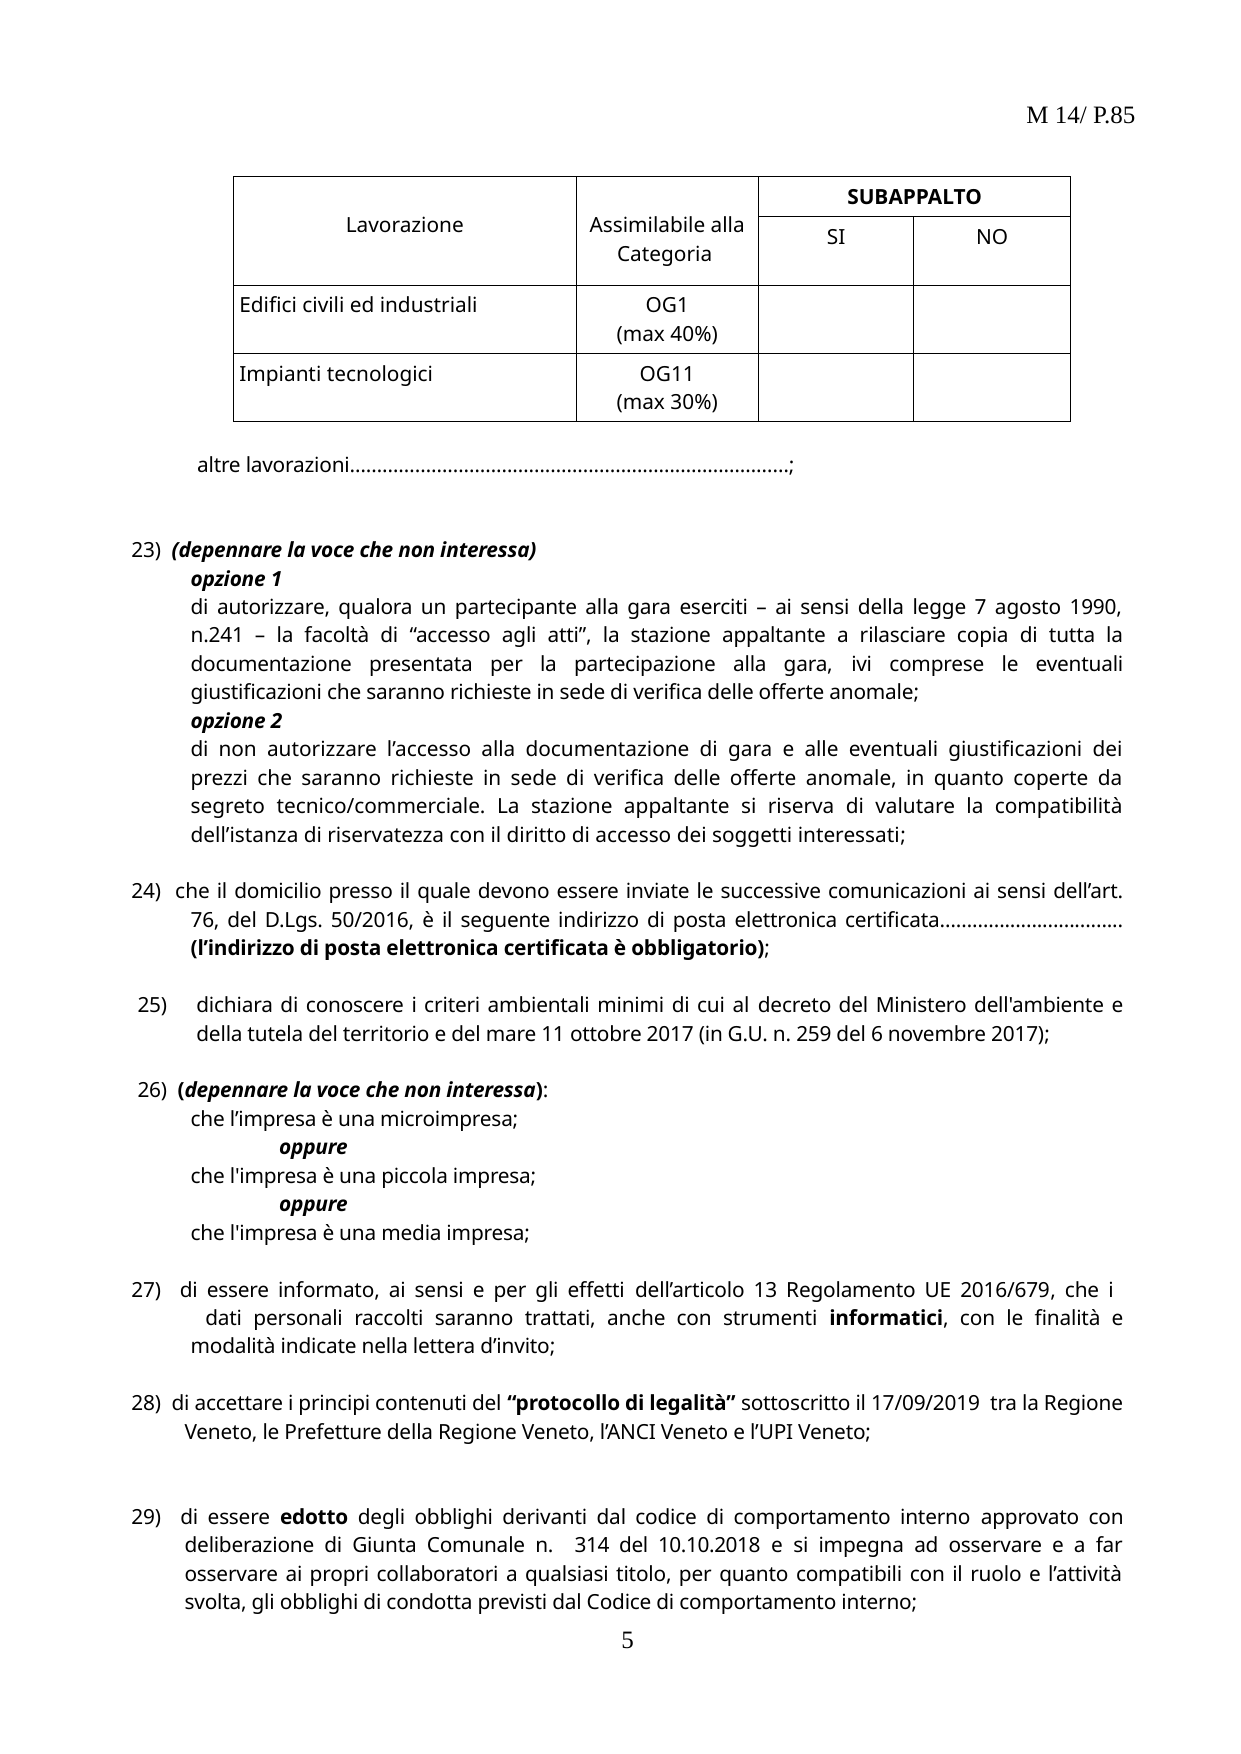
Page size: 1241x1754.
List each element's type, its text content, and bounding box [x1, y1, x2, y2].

list di autorizzare, qualora un partecipante alla gara eserciti – ai sensi della legge 7 agosto 1990, n.241 – la facoltà di “accesso agli atti”, la stazione appaltante a rilasciare copia di tutta la documentazione presentata per la partecipazione alla gara, ivi comprese le eventuali giustificazioni che saranno richieste in sede di verifica delle offerte anomale; [131, 592, 1123, 706]
table_cell [759, 286, 913, 353]
text altre lavorazioni………………………………………………………………………; [150, 450, 1123, 478]
list oppure [205, 1189, 1123, 1218]
table_cell SI [759, 217, 913, 284]
table_header Lavorazione [234, 177, 576, 284]
text 29) di essere edotto degli obblighi derivanti dal codice di comportamento interno approvato con deliberazione di Giunta Comunale n. 314 del 10.10.2018 e si impegna ad osservare e a far osservare ai propri collaboratori a qualsiasi titolo, per quanto compatibili con il ruolo e l’attività svolta, gli obblighi di condotta previsti dal Codice di comportamento interno; [131, 1502, 1123, 1616]
table_cell Impianti tecnologici [234, 354, 576, 421]
table_cell [914, 354, 1070, 421]
text 26) (depennare la voce che non interessa): [137, 1076, 1123, 1104]
list oppure [205, 1132, 1123, 1161]
table_cell NO [914, 217, 1070, 284]
text 23) (depennare la voce che non interessa) [131, 535, 1123, 564]
table_cell [759, 354, 913, 421]
list che l’impresa è una microimpresa; [131, 1104, 1123, 1132]
list opzione 2 [155, 706, 1123, 734]
table_cell Edifici civili ed industriali [234, 286, 576, 353]
list che l'impresa è una piccola impresa; [131, 1161, 1123, 1189]
list che l'impresa è una media impresa; [131, 1218, 1123, 1246]
text 24) che il domicilio presso il quale devono essere inviate le successive comunicazioni ai sensi dell’art. 76, del D.Lgs. 50/2016, è il seguente indirizzo di posta elettronica certificata……….........................(l’indirizzo di posta elettronica certificata è obbligatorio); [131, 877, 1123, 962]
table_cell OG11 (max 30%) [577, 354, 758, 421]
table_cell OG1 (max 40%) [577, 286, 758, 353]
text 27) di essere informato, ai sensi e per gli effetti dell’articolo 13 Regolamento UE 2016/679, che i dati personali raccolti saranno trattati, anche con strumenti informatici, con le finalità e modalità indicate nella lettera d’invito; [131, 1275, 1123, 1360]
text 25) dichiara di conoscere i criteri ambientali minimi di cui al decreto del Ministero dell'ambiente e della tutela del territorio e del mare 11 ottobre 2017 (in G.U. n. 259 del 6 novembre 2017); [137, 990, 1123, 1047]
table_header Assimilabile alla Categoria [577, 177, 758, 284]
list di non autorizzare l’accesso alla documentazione di gara e alle eventuali giustificazioni dei prezzi che saranno richieste in sede di verifica delle offerte anomale, in quanto coperte da segreto tecnico/commerciale. La stazione appaltante si riserva di valutare la compatibilità dell’istanza di riservatezza con il diritto di accesso dei soggetti interessati; [155, 734, 1123, 848]
text 28) di accettare i principi contenuti del “protocollo di legalità” sottoscritto il 17/09/2019 tra la Regione Veneto, le Prefetture della Regione Veneto, l’ANCI Veneto e l’UPI Veneto; [131, 1388, 1123, 1445]
list opzione 1 [155, 564, 1123, 592]
table_header SUBAPPALTO [759, 177, 1070, 216]
table_cell [914, 286, 1070, 353]
